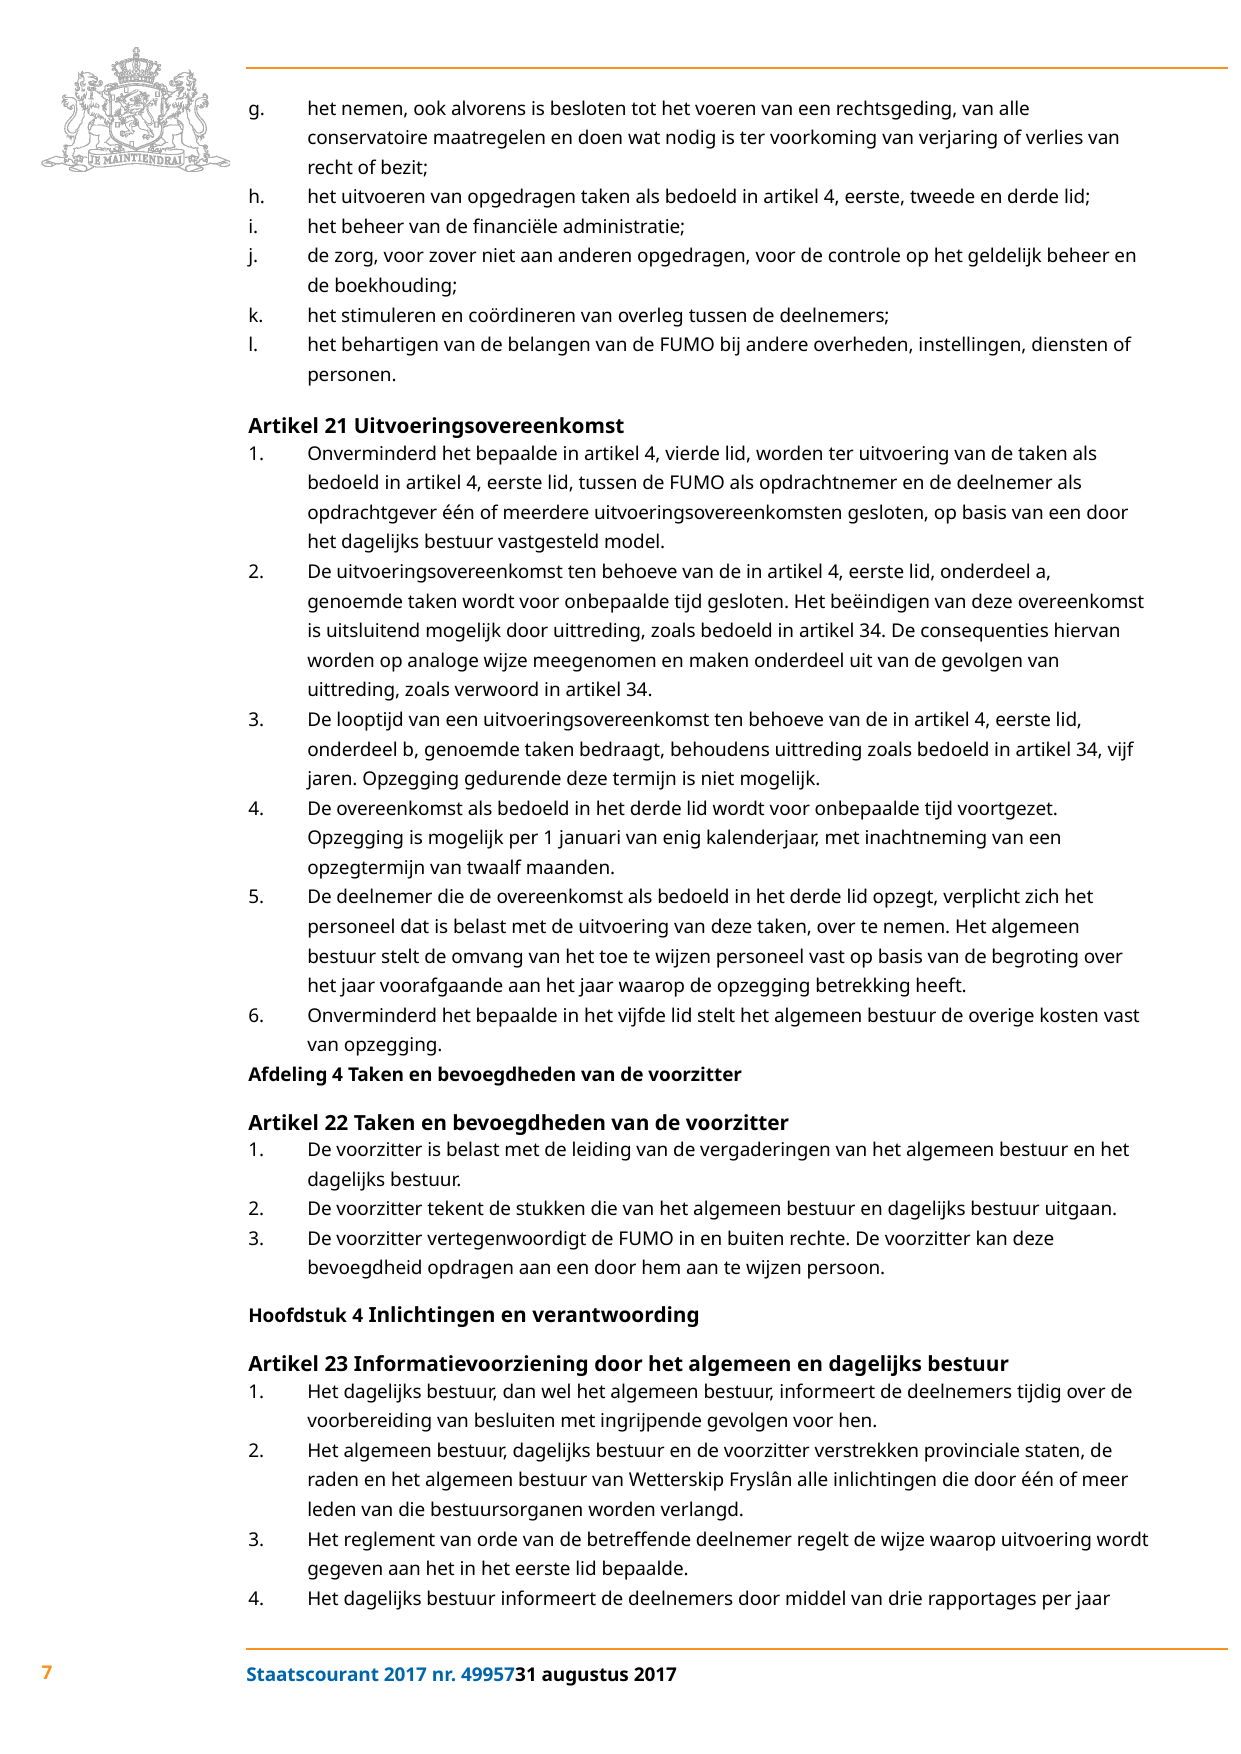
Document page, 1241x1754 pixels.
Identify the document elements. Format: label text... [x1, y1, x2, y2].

list Het reglement van orde van de betreffende deelnemer regelt de wijze waarop uitvoering wordt gegeven aan het in het eerste lid bepaalde. [248, 1526, 1152, 1581]
list De uitvoeringsovereenkomst ten behoeve van de in artikel 4, eerste lid, onderdeel a, genoemde taken wordt voor onbepaalde tijd gesloten. Het beëindigen van deze overeenkomst is uitsluitend mogelijk door uittreding, zoals bedoeld in artikel 34. De consequenties hiervan worden op analoge wijze meegenomen en maken onderdeel uit van de gevolgen van uittreding, zoals verwoord in artikel 34. [248, 558, 1152, 702]
list De voorzitter vertegenwoordigt de FUMO in en buiten rechte. De voorzitter kan deze bevoegdheid opdragen aan een door hem aan te wijzen persoon. [248, 1225, 1152, 1280]
list De voorzitter tekent de stukken die van het algemeen bestuur en dagelijks bestuur uitgaan. [248, 1195, 1152, 1221]
list De overeenkomst als bedoeld in het derde lid wordt voor onbepaalde tijd voortgezet. Opzegging is mogelijk per 1 januari van enig kalenderjaar, met inachtneming van een opzegtermijn van twaalf maanden. [248, 795, 1152, 880]
text Artikel 21 Uitvoeringsovereenkomst [248, 411, 1152, 440]
list Onverminderd het bepaalde in artikel 4, vierde lid, worden ter uitvoering van de taken als bedoeld in artikel 4, eerste lid, tussen de FUMO als opdrachtnemer en de deelnemer als opdrachtgever één of meerdere uitvoeringsovereenkomsten gesloten, op basis van een door het dagelijks bestuur vastgesteld model. [248, 440, 1152, 554]
list de zorg, voor zover niet aan anderen opgedragen, voor de controle op het geldelijk beheer en de boekhouding; [248, 243, 1152, 298]
list De looptijd van een uitvoeringsovereenkomst ten behoeve van de in artikel 4, eerste lid, onderdeel b, genoemde taken bedraagt, behoudens uittreding zoals bedoeld in artikel 34, vijf jaren. Opzegging gedurende deze termijn is niet mogelijk. [248, 706, 1152, 791]
list het beheer van de financiële administratie; [248, 213, 1152, 239]
picture [41, 47, 231, 172]
list het behartigen van de belangen van de FUMO bij andere overheden, instellingen, diensten of personen. [248, 331, 1152, 387]
list het stimuleren en coördineren van overleg tussen de deelnemers; [248, 302, 1152, 328]
text Artikel 22 Taken en bevoegdheden van de voorzitter [248, 1108, 1152, 1136]
list Onverminderd het bepaalde in het vijfde lid stelt het algemeen bestuur de overige kosten vast van opzegging. [248, 1002, 1152, 1057]
text Hoofdstuk 4 Inlichtingen en verantwoording [248, 1300, 1152, 1328]
text Artikel 23 Informatievoorziening door het algemeen en dagelijks bestuur [248, 1349, 1152, 1378]
list het uitvoeren van opgedragen taken als bedoeld in artikel 4, eerste, tweede en derde lid; [248, 183, 1152, 209]
text Afdeling 4 Taken en bevoegdheden van de voorzitter [248, 1061, 1152, 1087]
list het nemen, ook alvorens is besloten tot het voeren van een rechtsgeding, van alle conservatoire maatregelen en doen wat nodig is ter voorkoming van verjaring of verlies van recht of bezit; [248, 95, 1152, 180]
list Het algemeen bestuur, dagelijks bestuur en de voorzitter verstrekken provinciale staten, de raden en het algemeen bestuur van Wetterskip Fryslân alle inlichtingen die door één of meer leden van die bestuursorganen worden verlangd. [248, 1437, 1152, 1522]
list De deelnemer die de overeenkomst als bedoeld in het derde lid opzegt, verplicht zich het personeel dat is belast met de uitvoering van deze taken, over te nemen. Het algemeen bestuur stelt de omvang van het toe te wijzen personeel vast op basis van de begroting over het jaar voorafgaande aan het jaar waarop de opzegging betrekking heeft. [248, 884, 1152, 998]
list De voorzitter is belast met de leiding van de vergaderingen van het algemeen bestuur en het dagelijks bestuur. [248, 1136, 1152, 1191]
list Het dagelijks bestuur, dan wel het algemeen bestuur, informeert de deelnemers tijdig over de voorbereiding van besluiten met ingrijpende gevolgen voor hen. [248, 1378, 1152, 1433]
list Het dagelijks bestuur informeert de deelnemers door middel van drie rapportages per jaar [248, 1585, 1152, 1611]
